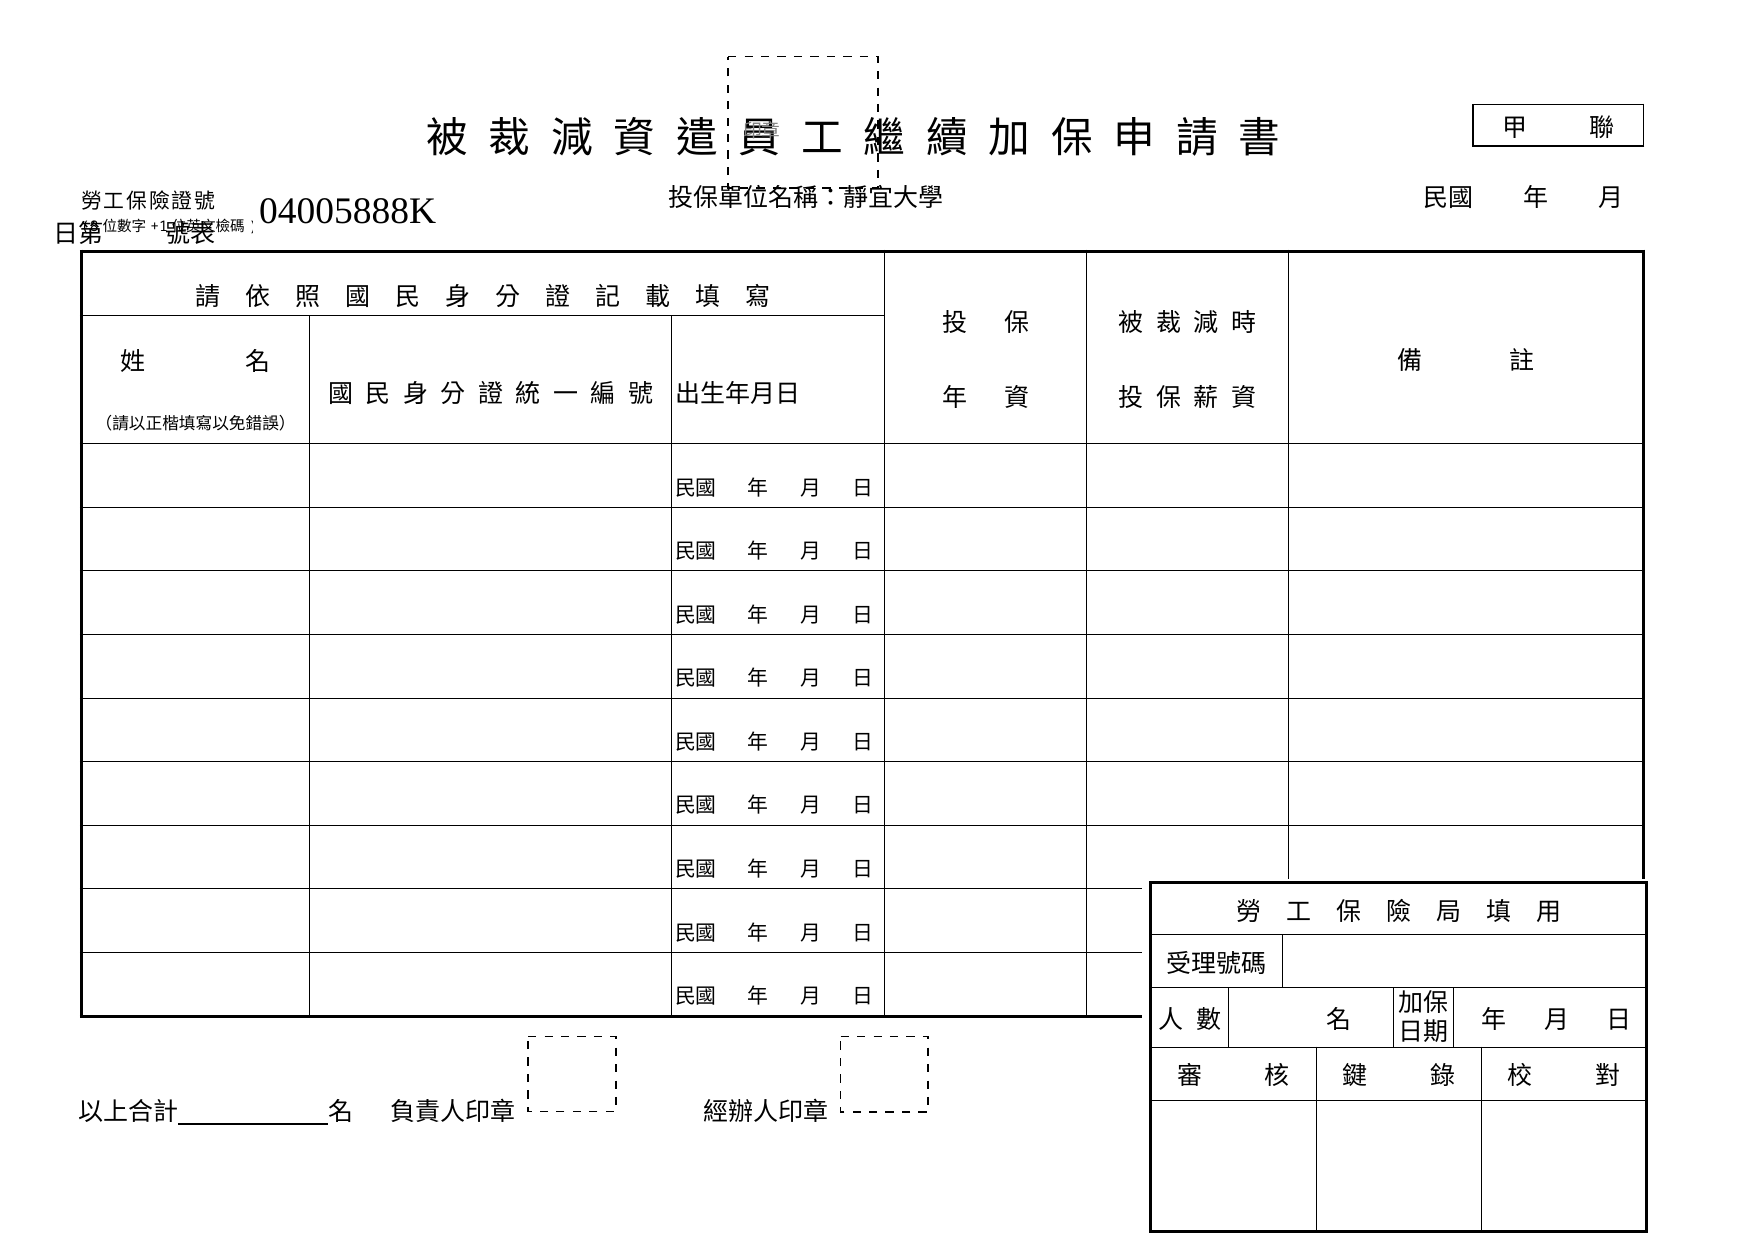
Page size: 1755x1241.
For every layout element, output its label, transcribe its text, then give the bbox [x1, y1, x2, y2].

table_cell 國 民 身 分 證 統 一 編 號 [310, 316, 671, 443]
table_cell [1289, 699, 1642, 761]
table_cell [1087, 699, 1288, 761]
table_cell [1087, 762, 1288, 824]
table_cell 審 核 [1152, 1048, 1316, 1100]
table_cell [1289, 508, 1642, 570]
table_cell [885, 571, 1086, 634]
table_cell 人 數 [1152, 988, 1228, 1047]
table_cell [1289, 571, 1642, 634]
table_cell [310, 571, 671, 634]
table_cell [83, 762, 309, 824]
table_cell 民國 年 月 日 [672, 762, 884, 824]
table_cell [885, 889, 1086, 952]
table_cell 年 月 日 [1454, 988, 1645, 1047]
table_cell [1289, 826, 1642, 879]
table_cell 民國 年 月 日 [672, 444, 884, 507]
table_cell [83, 826, 309, 888]
table_header 備 註 [1289, 253, 1642, 443]
table_cell [1087, 571, 1288, 634]
text 甲 聯 [1474, 105, 1643, 145]
table_cell 民國 年 月 日 [672, 635, 884, 697]
table_cell [83, 508, 309, 570]
table_cell [885, 444, 1086, 507]
table_cell [310, 508, 671, 570]
table_cell 姓 名 （請以正楷填寫以免錯誤） [83, 316, 309, 443]
table_cell 名 [1229, 988, 1393, 1047]
text 以上合計 名 負責人印章 經辦人印章 [53, 879, 1679, 1240]
table_cell [310, 762, 671, 824]
table_cell 出生年月日 [672, 316, 884, 443]
table_cell [1087, 635, 1288, 697]
table_cell [83, 889, 309, 952]
table_cell [83, 699, 309, 761]
table_cell [83, 953, 309, 1015]
table_cell [1152, 1101, 1316, 1230]
table_cell 鍵 錄 [1317, 1048, 1481, 1100]
table_cell [1087, 444, 1288, 507]
table_cell 民國 年 月 日 [672, 508, 884, 570]
table_cell [1087, 826, 1288, 888]
table_cell [1289, 444, 1642, 507]
table_cell [310, 826, 671, 888]
text 投保單位名稱：靜宜大學 民國 年 月 日第 號表 [53, 177, 1671, 249]
table_cell [1087, 889, 1142, 952]
table_cell [885, 699, 1086, 761]
text 被 裁 減 資 遣 員 工 繼 續 加 保 申 請 書 [53, 104, 1671, 164]
table_cell 民國 年 月 日 [672, 571, 884, 634]
table_cell [1317, 1101, 1481, 1230]
table_cell [83, 635, 309, 697]
table_cell [1289, 762, 1642, 824]
table_cell 民國 年 月 日 [672, 889, 884, 952]
table_cell 加保日期 [1394, 988, 1453, 1047]
table_cell 受理號碼 [1152, 935, 1282, 987]
table_cell 校 對 [1482, 1048, 1645, 1100]
table_cell [885, 826, 1086, 888]
table_cell [310, 444, 671, 507]
table_header 被 裁 減 時 投 保 薪 資 [1087, 253, 1288, 443]
table_cell [1087, 953, 1142, 1015]
table_cell [83, 444, 309, 507]
table_cell [310, 635, 671, 697]
table_cell [310, 699, 671, 761]
table_cell [1482, 1101, 1645, 1230]
table_cell [1289, 635, 1642, 697]
table_cell [310, 889, 671, 952]
table_cell [1283, 935, 1645, 987]
table_cell [885, 953, 1086, 1015]
table_cell [885, 762, 1086, 824]
table_cell [1087, 508, 1288, 570]
table_cell [83, 571, 309, 634]
table_cell 民國 年 月 日 [672, 699, 884, 761]
table_cell [885, 635, 1086, 697]
table_cell 民國 年 月 日 [672, 826, 884, 888]
table_header 勞 工 保 險 局 填 用 [1152, 884, 1645, 934]
table_cell 民國 年 月 日 [672, 953, 884, 1015]
table_header 投 保 年 資 [885, 253, 1086, 443]
table_cell [885, 508, 1086, 570]
table_header 請 依 照 國 民 身 分 證 記 載 填 寫 [83, 253, 884, 315]
table_cell [310, 953, 671, 1015]
